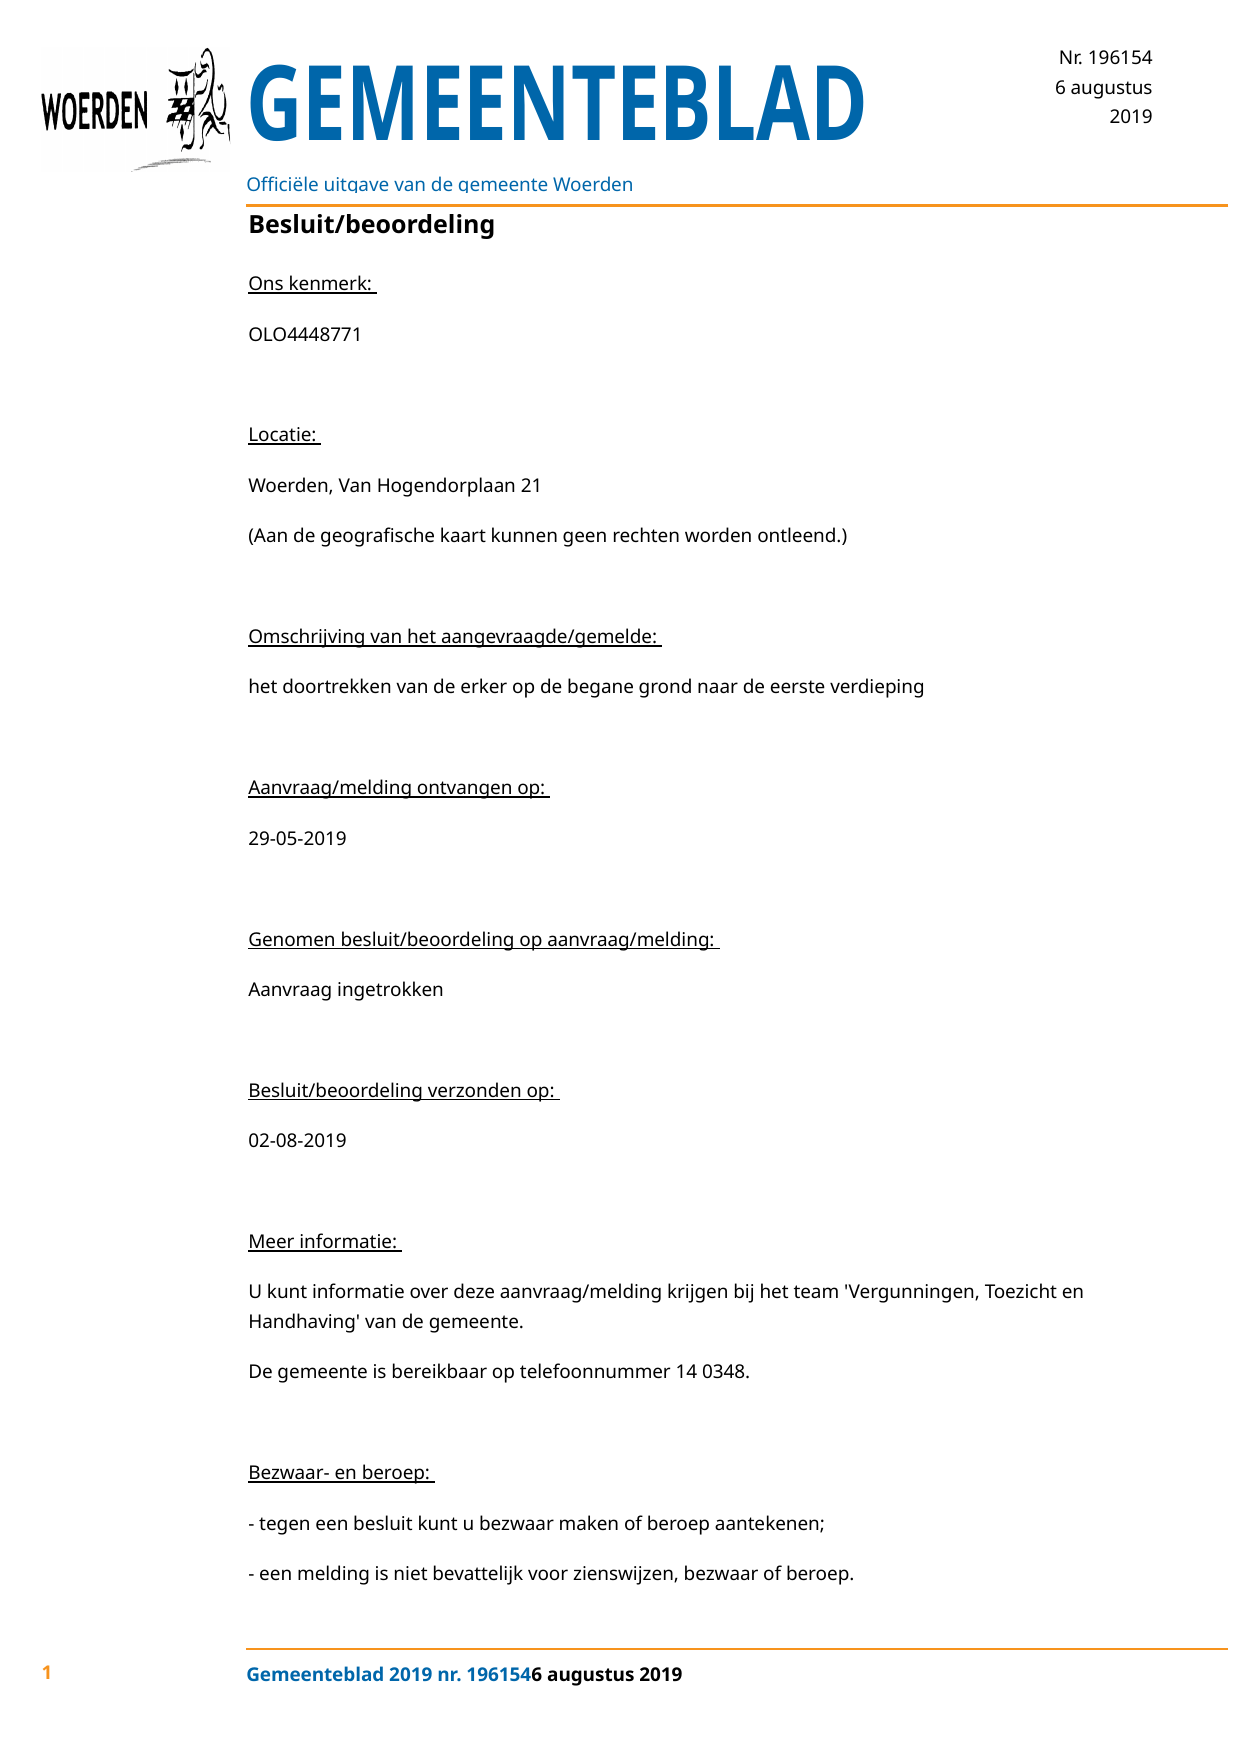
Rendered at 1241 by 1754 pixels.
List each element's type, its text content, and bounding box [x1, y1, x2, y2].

text Genomen besluit/beoordeling op aanvraag/melding: [248, 926, 1152, 951]
text - tegen een besluit kunt u bezwaar maken of beroep aantekenen; [248, 1510, 1152, 1536]
text Aanvraag/melding ontvangen op: [248, 774, 1152, 800]
text Ons kenmerk: [248, 270, 1152, 296]
text De gemeente is bereikbaar op telefoonnummer 14 0348. [248, 1359, 1152, 1384]
text OLO4448771 [248, 321, 1152, 346]
text 29-05-2019 [248, 825, 1152, 851]
text Woerden, Van Hogendorplaan 21 [248, 472, 1152, 498]
text Bezwaar- en beroep: [248, 1459, 1152, 1485]
text U kunt informatie over deze aanvraag/melding krijgen bij het team 'Vergunningen, Toezicht en Handhaving' van de gemeente. [248, 1279, 1152, 1334]
text Besluit/beoordeling [248, 207, 1152, 241]
text (Aan de geografische kaart kunnen geen rechten worden ontleend.) [248, 522, 1152, 548]
picture [41, 47, 231, 172]
text Aanvraag ingetrokken [248, 976, 1152, 1002]
text Meer informatie: [248, 1228, 1152, 1254]
text Locatie: [248, 422, 1152, 447]
text - een melding is niet bevattelijk voor zienswijzen, bezwaar of beroep. [248, 1560, 1152, 1586]
text het doortrekken van de erker op de begane grond naar de eerste verdieping [248, 674, 1152, 699]
text Besluit/beoordeling verzonden op: [248, 1077, 1152, 1103]
text Omschrijving van het aangevraagde/gemelde: [248, 623, 1152, 649]
text 02-08-2019 [248, 1127, 1152, 1153]
